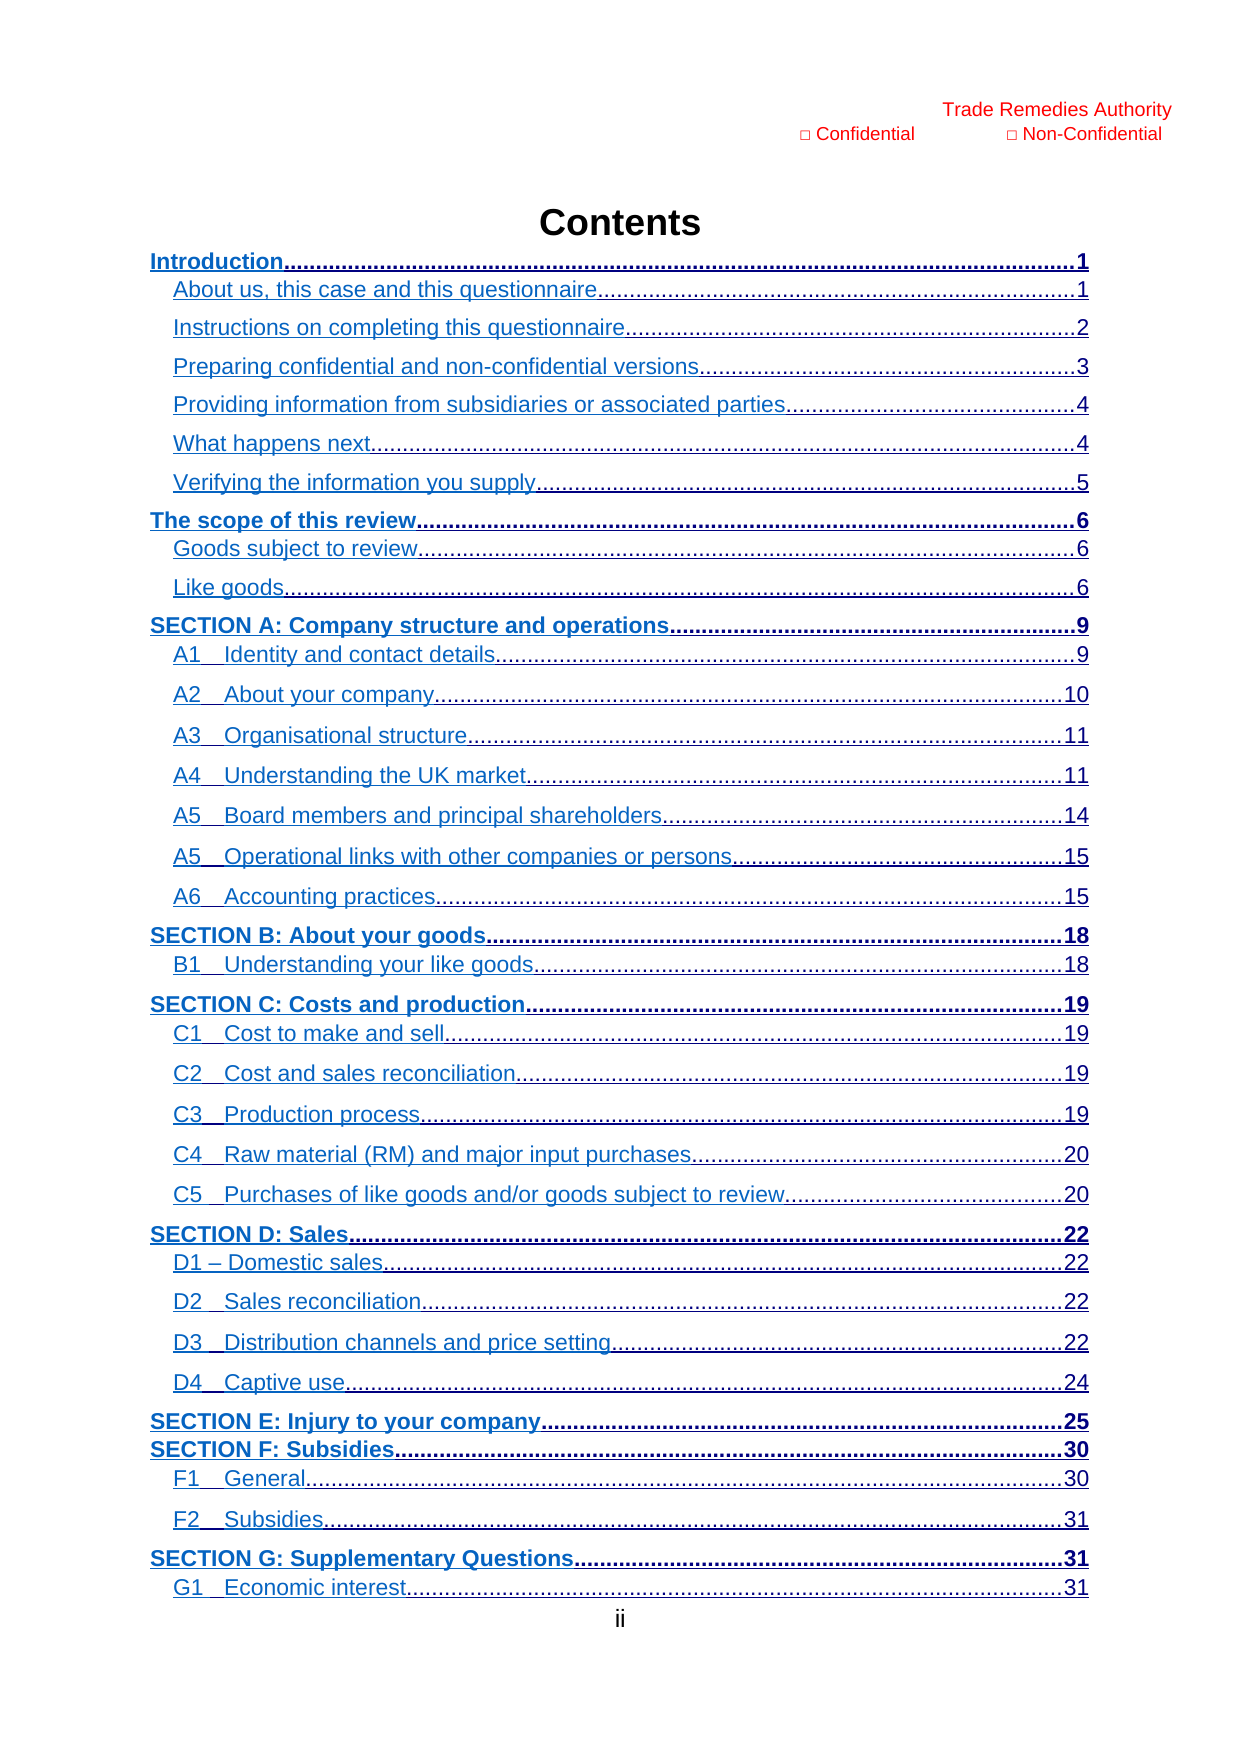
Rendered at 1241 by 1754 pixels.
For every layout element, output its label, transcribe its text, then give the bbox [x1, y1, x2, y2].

text F1 General 30 [173, 1464, 1090, 1492]
text Instructions on completing this questionnaire 2 [173, 314, 1090, 341]
text D2 Sales reconciliation 22 [173, 1287, 1090, 1315]
text The scope of this review 6 [150, 507, 1090, 533]
text Like goods 6 [173, 574, 1090, 600]
text SECTION B: About your goods 18 [150, 922, 1090, 949]
text Verifying the information you supply 5 [173, 468, 1090, 495]
text SECTION G: Supplementary Questions 31 [150, 1545, 1090, 1571]
text A6 Accounting practices 15 [173, 882, 1090, 910]
text D3 Distribution channels and price setting 22 [173, 1328, 1090, 1356]
text B1 Understanding your like goods 18 [173, 951, 1090, 979]
text A3 Organisational structure 11 [173, 721, 1090, 749]
text A1 Identity and contact details 9 [173, 640, 1090, 668]
text C2 Cost and sales reconciliation 19 [173, 1059, 1090, 1087]
text What happens next 4 [173, 430, 1090, 456]
text Goods subject to review 6 [173, 535, 1090, 561]
text A4 Understanding the UK market 11 [173, 761, 1090, 789]
text F2 Subsidies 31 [173, 1505, 1090, 1533]
text C3 Production process 19 [173, 1100, 1090, 1128]
text SECTION C: Costs and production 19 [150, 991, 1090, 1017]
text Providing information from subsidiaries or associated parties 4 [173, 391, 1090, 418]
text G1 Economic interest 31 [173, 1573, 1090, 1601]
text A5 Operational links with other companies or persons 15 [173, 842, 1090, 870]
text A2 About your company 10 [173, 681, 1090, 709]
subtitle Contents [150, 200, 1090, 243]
text Preparing confidential and non-confidential versions 3 [173, 353, 1090, 379]
text About us, this case and this questionnaire 1 [173, 276, 1090, 302]
text C4 Raw material (RM) and major input purchases 20 [173, 1140, 1090, 1168]
text D1 – Domestic sales 22 [173, 1249, 1090, 1275]
text SECTION A: Company structure and operations 9 [150, 612, 1090, 638]
text SECTION E: Injury to your company 25 [150, 1408, 1090, 1434]
text D4 Captive use 24 [173, 1368, 1090, 1396]
text Introduction 1 [150, 248, 1090, 274]
text SECTION F: Subsidies 30 [150, 1436, 1090, 1463]
text A5 Board members and principal shareholders 14 [173, 802, 1090, 829]
text C1 Cost to make and sell 19 [173, 1019, 1090, 1047]
text SECTION D: Sales 22 [150, 1221, 1090, 1247]
text C5 Purchases of like goods and/or goods subject to review 20 [173, 1180, 1090, 1208]
